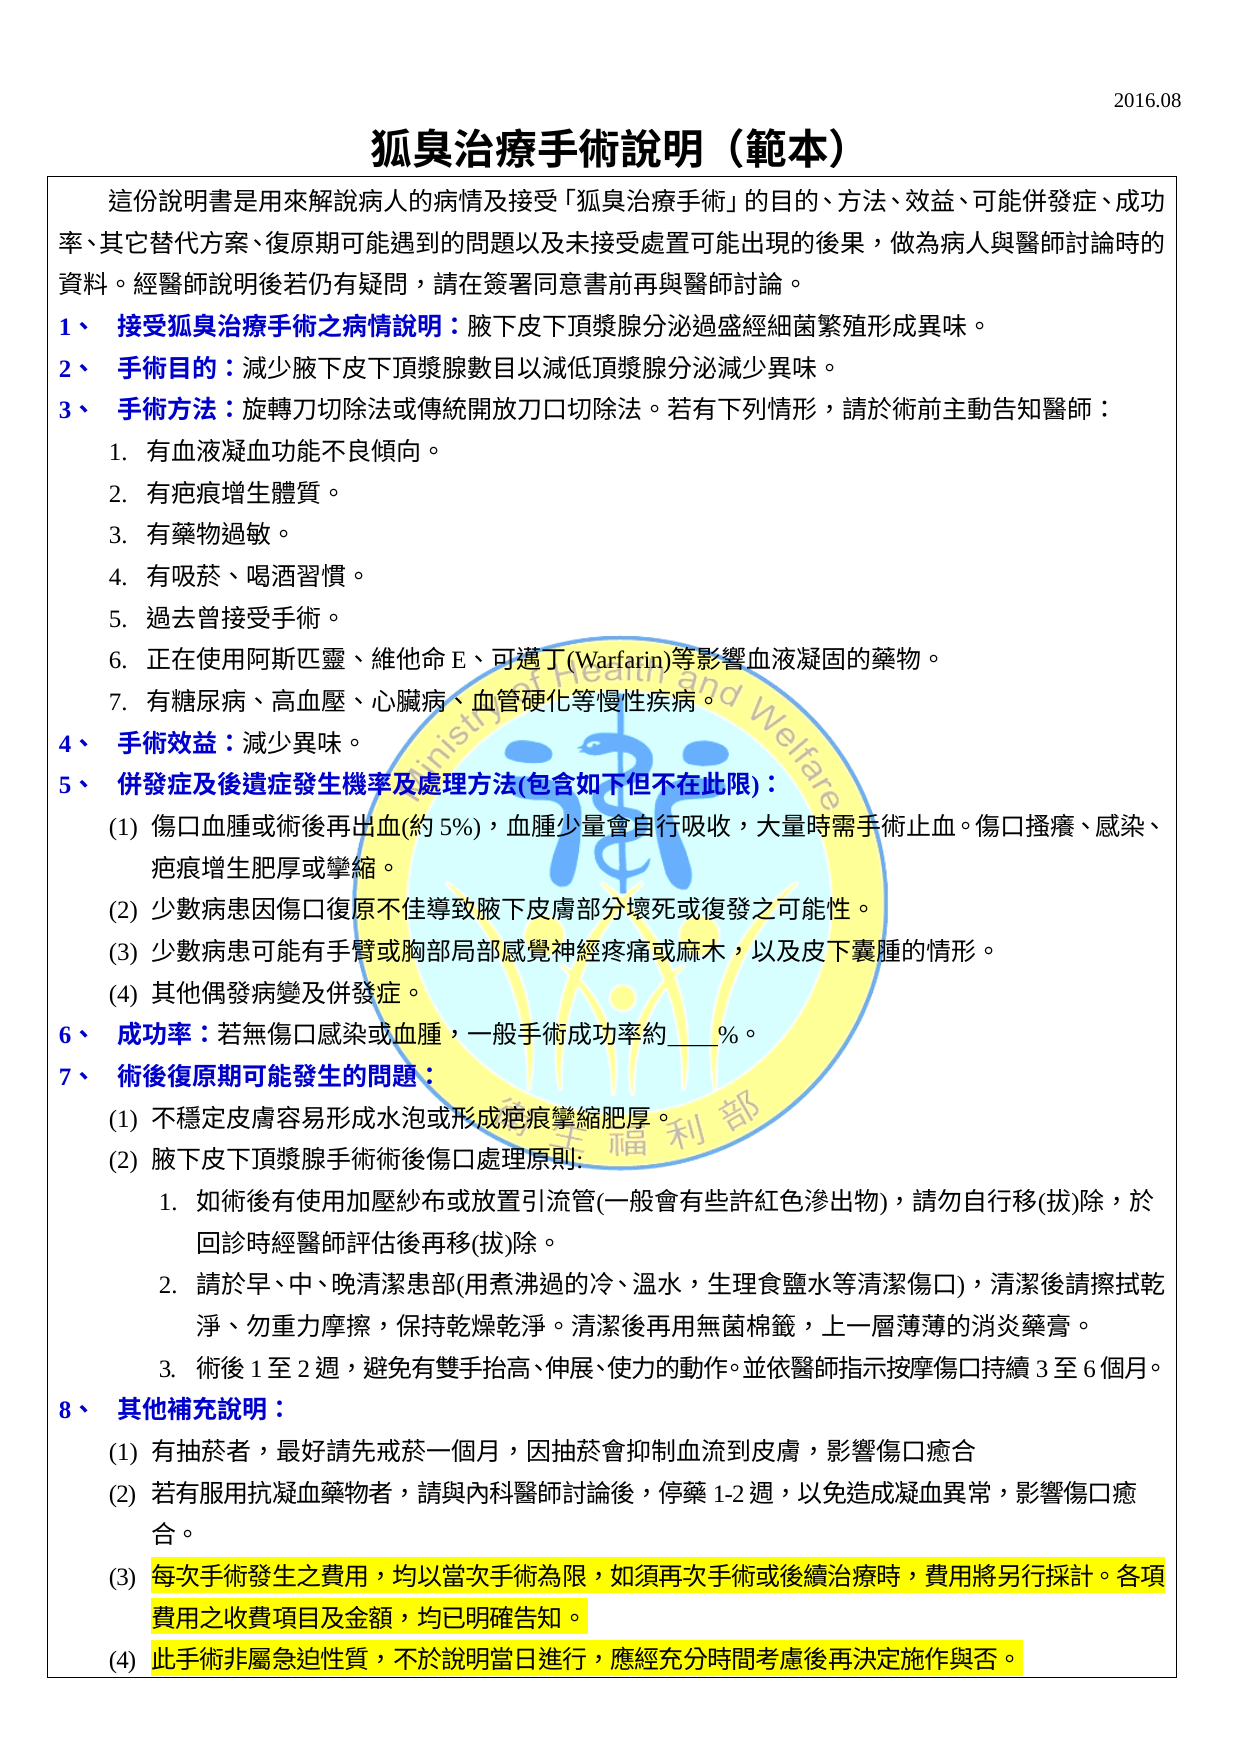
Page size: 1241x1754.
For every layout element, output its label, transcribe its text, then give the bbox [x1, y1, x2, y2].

text 狐臭治療手術說明（範本） [59, 116, 1181, 176]
table_header 這份說明書是用來解說病人的病情及接受「狐臭治療手術」的目的、方法、效益、可能併發症、成功率、其它替代方案、復原期可能遇到的問題以及未接受處置可能出現的後果，做為病人與醫師討論時的資料。經醫師說明後若仍有疑問，請在簽署同意書前再與醫師討論。 接受狐臭治療手術之病情說明：腋下皮下頂漿腺分泌過盛經細菌繁殖形成異味。 手術目的：減少腋下皮下頂漿腺數目以減低頂漿腺分泌減少異味。 手術方法：旋轉刀切除法或傳統開放刀口切除法。若有下列情形，請於術前主動告知醫師： 有血液凝血功能不良傾向。 有疤痕增生體質。 有藥物過敏。 有吸菸、喝酒習慣。 過去曾接受手術。 正在使用阿斯匹靈、維他命E、可邁丁(Warfarin)等影響血液凝固的藥物。 有糖尿病、高血壓、心臟病、血管硬化等慢性疾病。 手術效益：減少異味。 併發症及後遺症發生機率及處理方法(包含如下但不在此限)： 傷口血腫或術後再出血(約5%)，血腫少量會自行吸收，大量時需手術止血。傷口搔癢、感染、疤痕增生肥厚或攣縮。 少數病患因傷口復原不佳導致腋下皮膚部分壞死或復發之可能性。 少數病患可能有手臂或胸部局部感覺神經疼痛或麻木，以及皮下囊腫的情形。 其他偶發病變及併發症。 成功率：若無傷口感染或血腫，一般手術成功率約____%。 術後復原期可能發生的問題： 不穩定皮膚容易形成水泡或形成疤痕攣縮肥厚。 腋下皮下頂漿腺手術術後傷口處理原則: 如術後有使用加壓紗布或放置引流管(一般會有些許紅色滲出物)，請勿自行移(拔)除，於回診時經醫師評估後再移(拔)除。 請於早、中、晚清潔患部(用煮沸過的冷、溫水，生理食鹽水等清潔傷口)，清潔後請擦拭乾淨、勿重力摩擦，保持乾燥乾淨。清潔後再用無菌棉籤，上一層薄薄的消炎藥膏。 術後1至2週，避免有雙手抬高、伸展、使力的動作。並依醫師指示按摩傷口持續3至6個月。 其他補充說明： 有抽菸者，最好請先戒菸一個月，因抽菸會抑制血流到皮膚，影響傷口癒合 若有服用抗凝血藥物者，請與內科醫師討論後，停藥1-2週，以免造成凝血異常，影響傷口癒合。 每次手術發生之費用，均以當次手術為限，如須再次手術或後續治療時，費用將另行採計。各項費用之收費項目及金額，均已明確告知。 此手術非屬急迫性質，不於說明當日進行，應經充分時間考慮後再決定施作與否。 參考文獻（若有參考文獻，請填寫）： Treatment for Axillary Osmidrosis with Suction-Assisted Cartilage Shaver British Journal of Plastic Surgery 2005 58:223-7 Bromhidrosis Treatment & Management,http://emedicine.medscape.com/article/1072342-treatment#showall。 病人、家屬問題： (一) _________________________________________________________________________ (二) _________________________________________________________________________ (三) _________________________________________________________________________ 病人(或家屬/法定代理人)：＿＿＿＿＿＿＿＿（簽章） □ 我已瞭解上述說明，並同意狐臭治療手術（請簽署狐臭治療手術同意書）。 □ 我已瞭解上述說明，並拒絕狐臭治療手術。 與病人之關係：＿＿＿＿＿＿＿＿＿＿＿＿＿＿＿＿（請務必填寫） 解 釋 醫 師 ：＿＿＿＿＿＿＿＿＿＿＿＿＿＿＿＿（簽章） 醫師專科別及 專科證書字號：＿＿＿＿＿＿＿＿＿＿＿＿＿＿＿＿ 西元 年 月 日 時 分 [48, 177, 1176, 1677]
